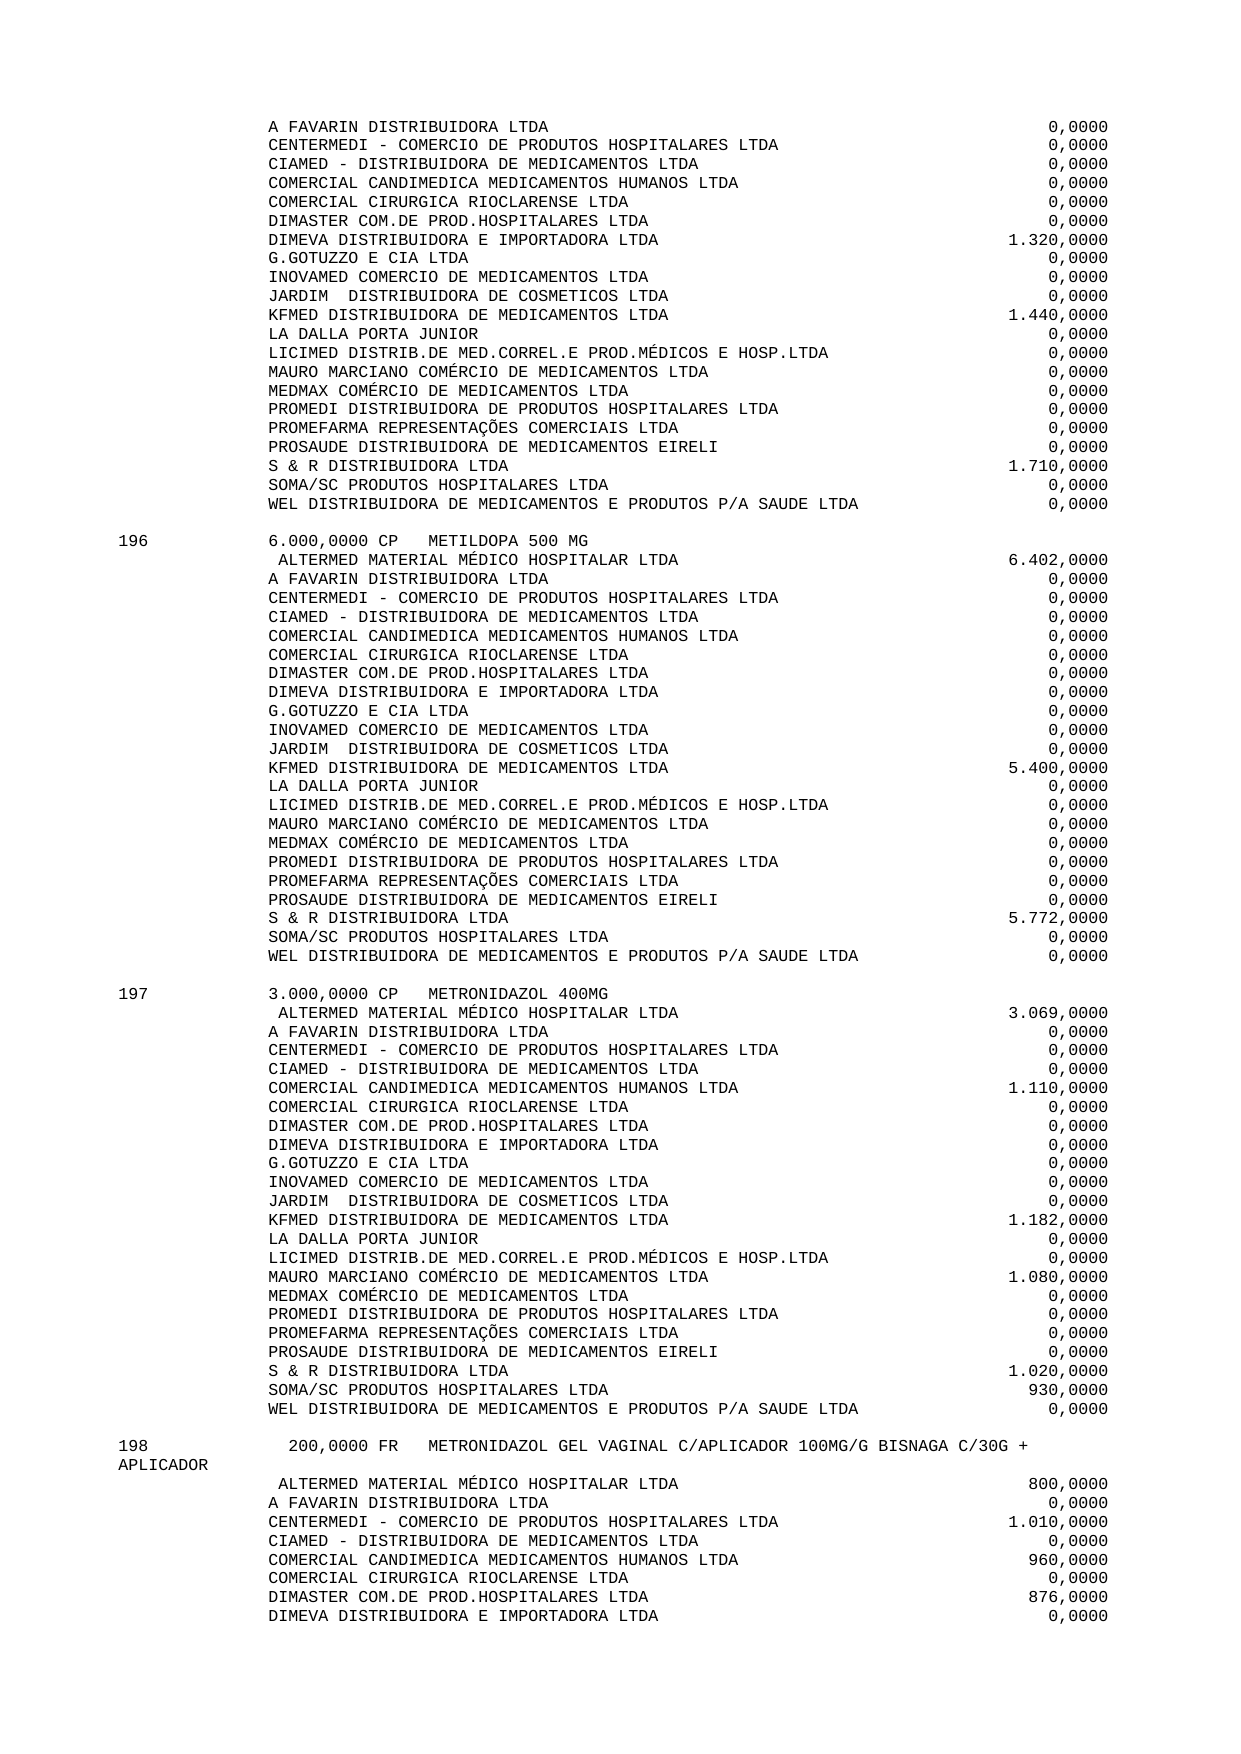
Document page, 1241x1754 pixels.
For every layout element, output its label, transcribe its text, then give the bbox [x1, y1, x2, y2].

text A FAVARIN DISTRIBUIDORA LTDA 0,0000 CENTERMEDI - COMERCIO DE PRODUTOS HOSPITALARES LTDA 0,0000 CIAMED - DISTRIBUIDORA DE MEDICAMENTOS LTDA 0,0000 COMERCIAL CANDIMEDICA MEDICAMENTOS HUMANOS LTDA 0,0000 COMERCIAL CIRURGICA RIOCLARENSE LTDA 0,0000 DIMASTER COM.DE PROD.HOSPITALARES LTDA 0,0000 DIMEVA DISTRIBUIDORA E IMPORTADORA LTDA 1.320,0000 G.GOTUZZO E CIA LTDA 0,0000 INOVAMED COMERCIO DE MEDICAMENTOS LTDA 0,0000 JARDIM DISTRIBUIDORA DE COSMETICOS LTDA 0,0000 KFMED DISTRIBUIDORA DE MEDICAMENTOS LTDA 1.440,0000 LA DALLA PORTA JUNIOR 0,0000 LICIMED DISTRIB.DE MED.CORREL.E PROD.MÉDICOS E HOSP.LTDA 0,0000 MAURO MARCIANO COMÉRCIO DE MEDICAMENTOS LTDA 0,0000 MEDMAX COMÉRCIO DE MEDICAMENTOS LTDA 0,0000 PROMEDI DISTRIBUIDORA DE PRODUTOS HOSPITALARES LTDA 0,0000 PROMEFARMA REPRESENTAÇÕES COMERCIAIS LTDA 0,0000 PROSAUDE DISTRIBUIDORA DE MEDICAMENTOS EIRELI 0,0000 S & R DISTRIBUIDORA LTDA 1.710,0000 SOMA/SC PRODUTOS HOSPITALARES LTDA 0,0000 WEL DISTRIBUIDORA DE MEDICAMENTOS E PRODUTOS P/A SAUDE LTDA 0,0000 196 6.000,0000 CP METILDOPA 500 MG ALTERMED MATERIAL MÉDICO HOSPITALAR LTDA 6.402,0000 A FAVARIN DISTRIBUIDORA LTDA 0,0000 CENTERMEDI - COMERCIO DE PRODUTOS HOSPITALARES LTDA 0,0000 CIAMED - DISTRIBUIDORA DE MEDICAMENTOS LTDA 0,0000 COMERCIAL CANDIMEDICA MEDICAMENTOS HUMANOS LTDA 0,0000 COMERCIAL CIRURGICA RIOCLARENSE LTDA 0,0000 DIMASTER COM.DE PROD.HOSPITALARES LTDA 0,0000 DIMEVA DISTRIBUIDORA E IMPORTADORA LTDA 0,0000 G.GOTUZZO E CIA LTDA 0,0000 INOVAMED COMERCIO DE MEDICAMENTOS LTDA 0,0000 JARDIM DISTRIBUIDORA DE COSMETICOS LTDA 0,0000 KFMED DISTRIBUIDORA DE MEDICAMENTOS LTDA 5.400,0000 LA DALLA PORTA JUNIOR 0,0000 LICIMED DISTRIB.DE MED.CORREL.E PROD.MÉDICOS E HOSP.LTDA 0,0000 MAURO MARCIANO COMÉRCIO DE MEDICAMENTOS LTDA 0,0000 MEDMAX COMÉRCIO DE MEDICAMENTOS LTDA 0,0000 PROMEDI DISTRIBUIDORA DE PRODUTOS HOSPITALARES LTDA 0,0000 PROMEFARMA REPRESENTAÇÕES COMERCIAIS LTDA 0,0000 PROSAUDE DISTRIBUIDORA DE MEDICAMENTOS EIRELI 0,0000 S & R DISTRIBUIDORA LTDA 5.772,0000 SOMA/SC PRODUTOS HOSPITALARES LTDA 0,0000 WEL DISTRIBUIDORA DE MEDICAMENTOS E PRODUTOS P/A SAUDE LTDA 0,0000 197 3.000,0000 CP METRONIDAZOL 400MG ALTERMED MATERIAL MÉDICO HOSPITALAR LTDA 3.069,0000 A FAVARIN DISTRIBUIDORA LTDA 0,0000 CENTERMEDI - COMERCIO DE PRODUTOS HOSPITALARES LTDA 0,0000 CIAMED - DISTRIBUIDORA DE MEDICAMENTOS LTDA 0,0000 COMERCIAL CANDIMEDICA MEDICAMENTOS HUMANOS LTDA 1.110,0000 COMERCIAL CIRURGICA RIOCLARENSE LTDA 0,0000 DIMASTER COM.DE PROD.HOSPITALARES LTDA 0,0000 DIMEVA DISTRIBUIDORA E IMPORTADORA LTDA 0,0000 G.GOTUZZO E CIA LTDA 0,0000 INOVAMED COMERCIO DE MEDICAMENTOS LTDA 0,0000 JARDIM DISTRIBUIDORA DE COSMETICOS LTDA 0,0000 KFMED DISTRIBUIDORA DE MEDICAMENTOS LTDA 1.182,0000 LA DALLA PORTA JUNIOR 0,0000 LICIMED DISTRIB.DE MED.CORREL.E PROD.MÉDICOS E HOSP.LTDA 0,0000 MAURO MARCIANO COMÉRCIO DE MEDICAMENTOS LTDA 1.080,0000 MEDMAX COMÉRCIO DE MEDICAMENTOS LTDA 0,0000 PROMEDI DISTRIBUIDORA DE PRODUTOS HOSPITALARES LTDA 0,0000 PROMEFARMA REPRESENTAÇÕES COMERCIAIS LTDA 0,0000 PROSAUDE DISTRIBUIDORA DE MEDICAMENTOS EIRELI 0,0000 S & R DISTRIBUIDORA LTDA 1.020,0000 SOMA/SC PRODUTOS HOSPITALARES LTDA 930,0000 WEL DISTRIBUIDORA DE MEDICAMENTOS E PRODUTOS P/A SAUDE LTDA 0,0000 198 200,0000 FR METRONIDAZOL GEL VAGINAL C/APLICADOR 100MG/G BISNAGA C/30G + APLICADOR ALTERMED MATERIAL MÉDICO HOSPITALAR LTDA 800,0000 A FAVARIN DISTRIBUIDORA LTDA 0,0000 CENTERMEDI - COMERCIO DE PRODUTOS HOSPITALARES LTDA 1.010,0000 CIAMED - DISTRIBUIDORA DE MEDICAMENTOS LTDA 0,0000 COMERCIAL CANDIMEDICA MEDICAMENTOS HUMANOS LTDA 960,0000 COMERCIAL CIRURGICA RIOCLARENSE LTDA 0,0000 DIMASTER COM.DE PROD.HOSPITALARES LTDA 876,0000 DIMEVA DISTRIBUIDORA E IMPORTADORA LTDA 0,0000 [118, 118, 1122, 1626]
